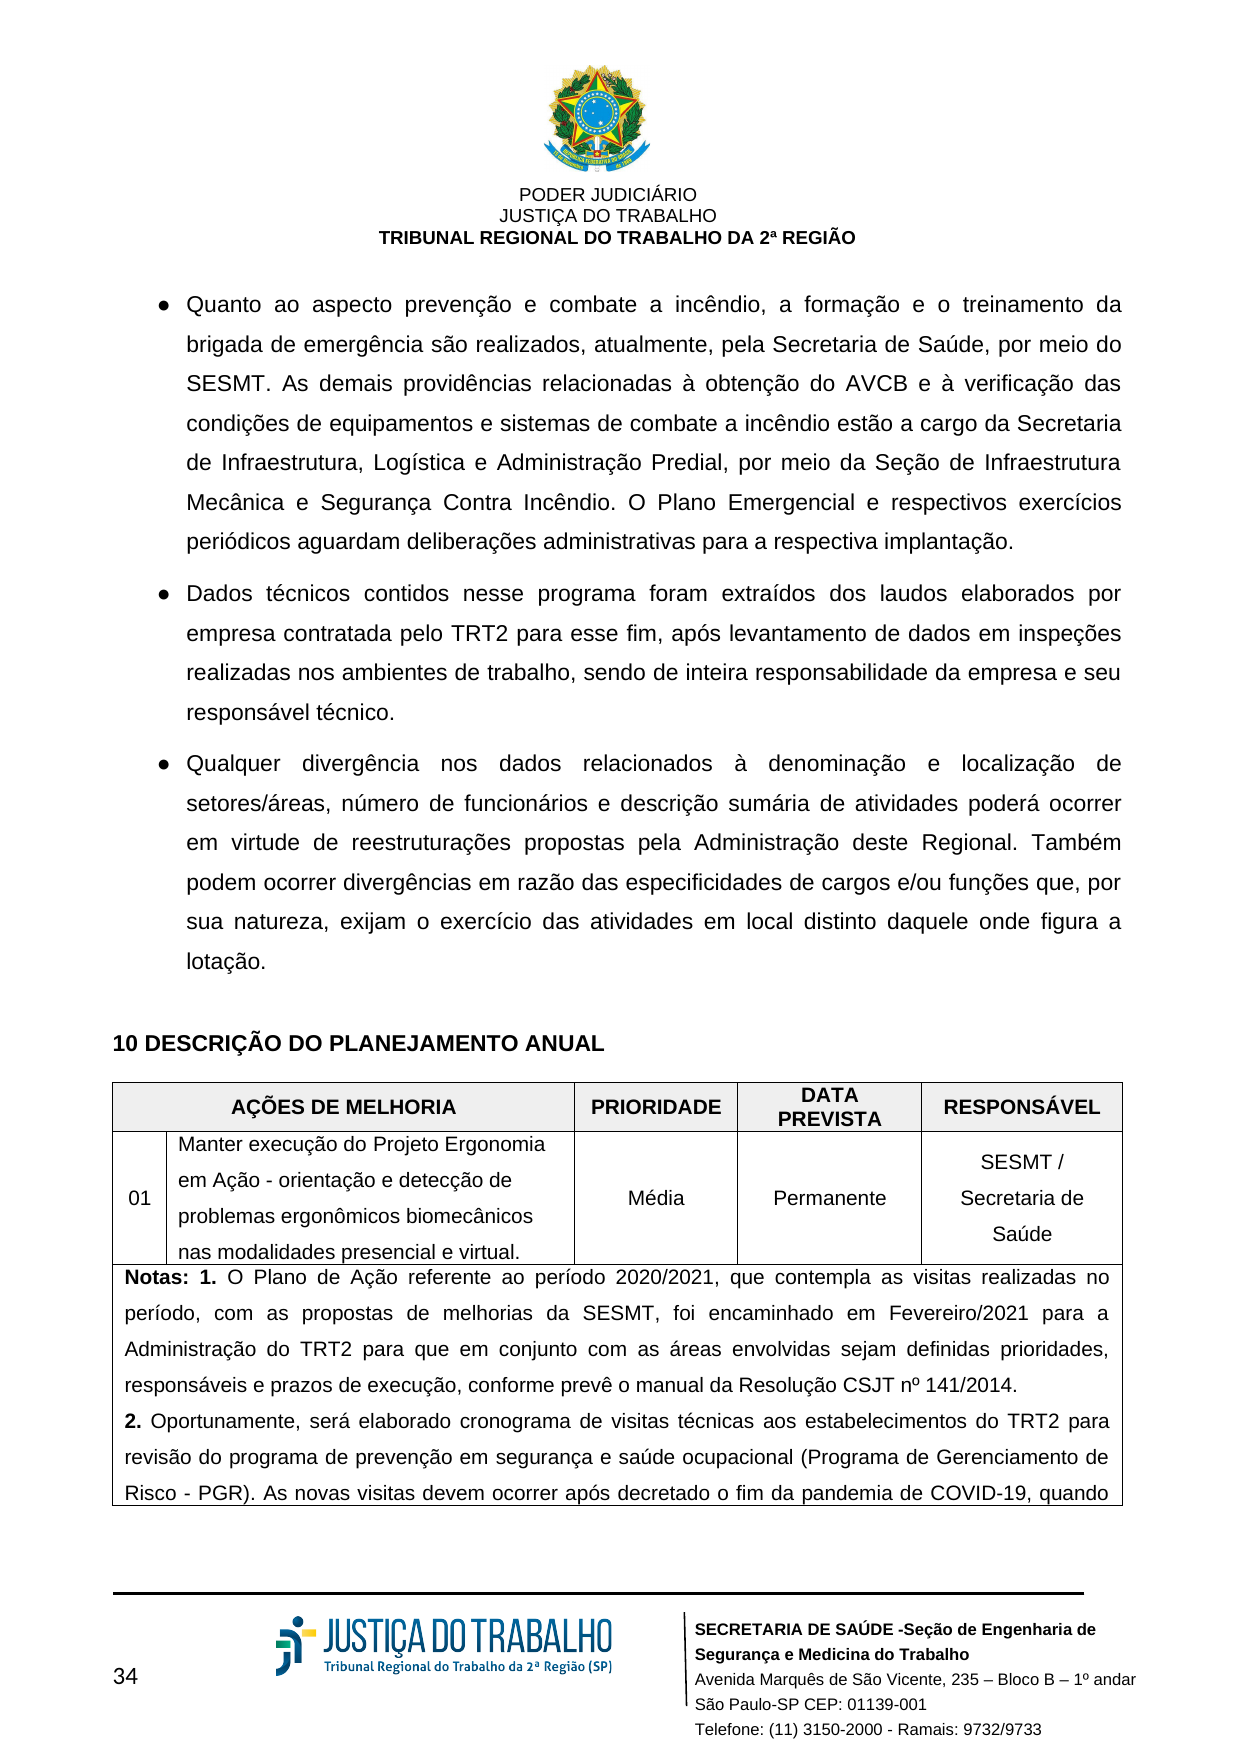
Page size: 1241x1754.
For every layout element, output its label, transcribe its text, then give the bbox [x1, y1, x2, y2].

table_cell 01 [113, 1132, 166, 1264]
list Dados técnicos contidos nesse programa foram extraídos dos laudos elaborados por empresa contratada pelo TRT2 para esse fim, após levantamento de dados em inspeções realizadas nos ambientes de trabalho, sendo de inteira responsabilidade da empresa e seu responsável técnico. [157, 580, 1122, 725]
table_header RESPONSÁVEL [922, 1083, 1122, 1131]
table_cell Média [575, 1132, 737, 1264]
table_header PRIORIDADE [575, 1083, 737, 1131]
list Quanto ao aspecto prevenção e combate a incêndio, a formação e o treinamento da brigada de emergência são realizados, atualmente, pela Secretaria de Saúde, por meio do SESMT. As demais providências relacionadas à obtenção do AVCB e à verificação das condições de equipamentos e sistemas de combate a incêndio estão a cargo da Secretaria de Infraestrutura, Logística e Administração Predial, por meio da Seção de Infraestrutura Mecânica e Segurança Contra Incêndio. O Plano Emergencial e respectivos exercícios periódicos aguardam deliberações administrativas para a respectiva implantação. [157, 291, 1122, 554]
table_cell Manter execução do Projeto Ergonomia em Ação - orientação e detecção de problemas ergonômicos biomecânicos nas modalidades presencial e virtual. [167, 1132, 574, 1264]
table_cell Permanente [738, 1132, 921, 1264]
picture [543, 65, 650, 172]
table_header DATA PREVISTA [738, 1083, 921, 1131]
picture [276, 1616, 612, 1676]
subtitle 10 DESCRIÇÃO DO PLANEJAMENTO ANUAL [112, 1030, 1122, 1057]
table_cell Notas: 1. O Plano de Ação referente ao período 2020/2021, que contempla as visitas realizadas no período, com as propostas de melhorias da SESMT, foi encaminhado em Fevereiro/2021 para a Administração do TRT2 para que em conjunto com as áreas envolvidas sejam definidas prioridades, responsáveis e prazos de execução, conforme prevê o manual da Resolução CSJT nº 141/2014. 2. Oportunamente, será elaborado cronograma de visitas técnicas aos estabelecimentos do TRT2 para revisão do programa de prevenção em segurança e saúde ocupacional (Programa de Gerenciamento de Risco - PGR). As novas visitas devem ocorrer após decretado o fim da pandemia de COVID-19, quando [113, 1265, 1122, 1504]
table_cell SESMT / Secretaria de Saúde [922, 1132, 1122, 1264]
list Qualquer divergência nos dados relacionados à denominação e localização de setores/áreas, número de funcionários e descrição sumária de atividades poderá ocorrer em virtude de reestruturações propostas pela Administração deste Regional. Também podem ocorrer divergências em razão das especificidades de cargos e/ou funções que, por sua natureza, exijam o exercício das atividades em local distinto daquele onde figura a lotação. [157, 750, 1122, 974]
table_header AÇÕES DE MELHORIA [113, 1083, 574, 1131]
